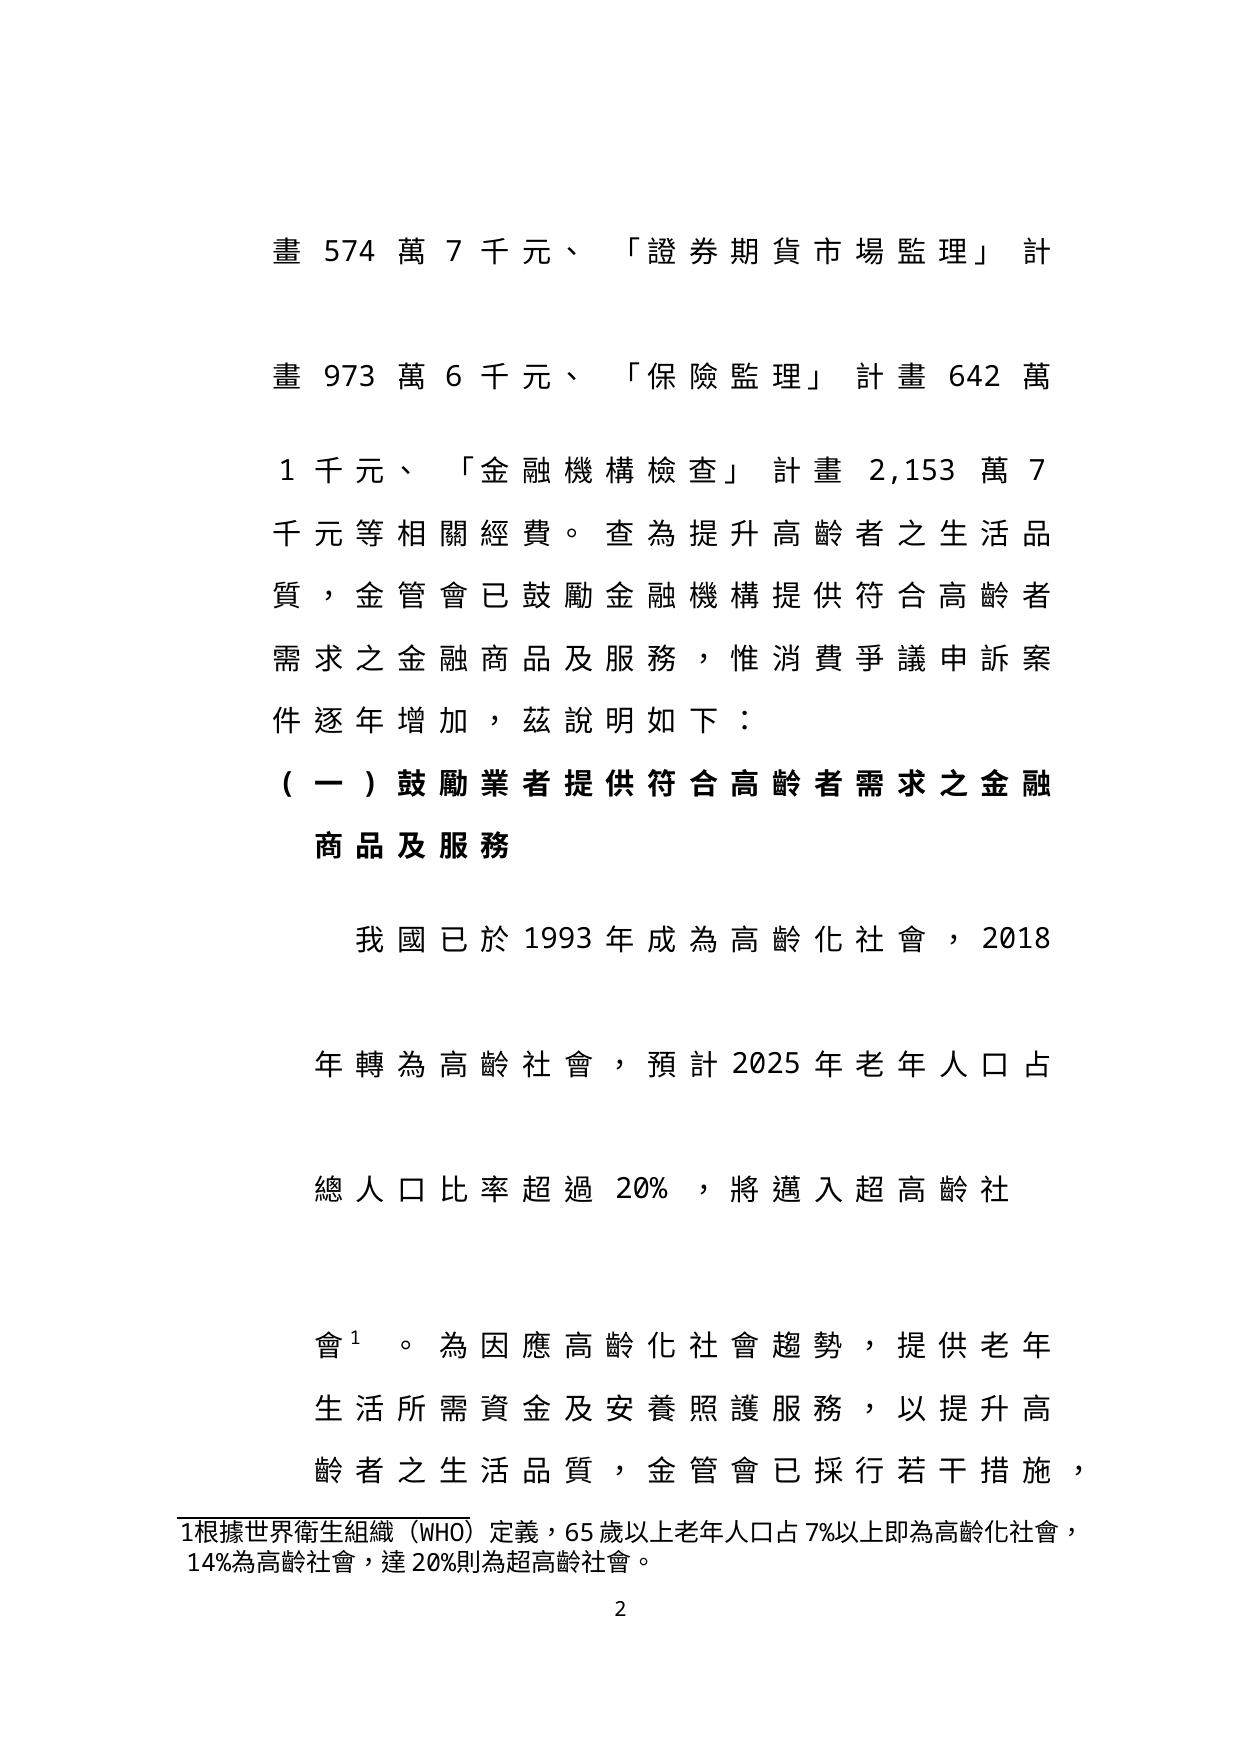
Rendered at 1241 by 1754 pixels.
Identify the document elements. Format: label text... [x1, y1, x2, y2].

text 我國已於1993年成為高齡化社會，2018年轉為高齡社會，預計2025年老年人口占總人口比率超過20%，將邁入超高齡社會。為因應高齡化社會趨勢，提供老年生活所需資金及安養照護服務，以提升高齡者之生活品質，金管會已採行若干措施，以鼓勵金融機構提供符合高齡者需求之金融商品及服務，茲就各業別說明如下： [271, 865, 1058, 1490]
text 畫574萬7千元、「證券期貨市場監理」計畫973萬6千元、「保險監理」計畫642萬1千元、「金融機構檢查」計畫2,153萬7千元等相關經費。查為提升高齡者之生活品質，金管會已鼓勵金融機構提供符合高齡者需求之金融商品及服務，惟消費爭議申訴案件逐年增加，茲說明如下： [242, 177, 1058, 740]
text (一)鼓勵業者提供符合高齡者需求之金融商品及服務 [242, 740, 1058, 865]
text 根據世界衛生組織（WHO）定義，65歲以上老年人口占7%以上即為高齡化社會，14%為高齡社會，達20%則為超高齡社會。 [179, 1518, 1063, 1577]
